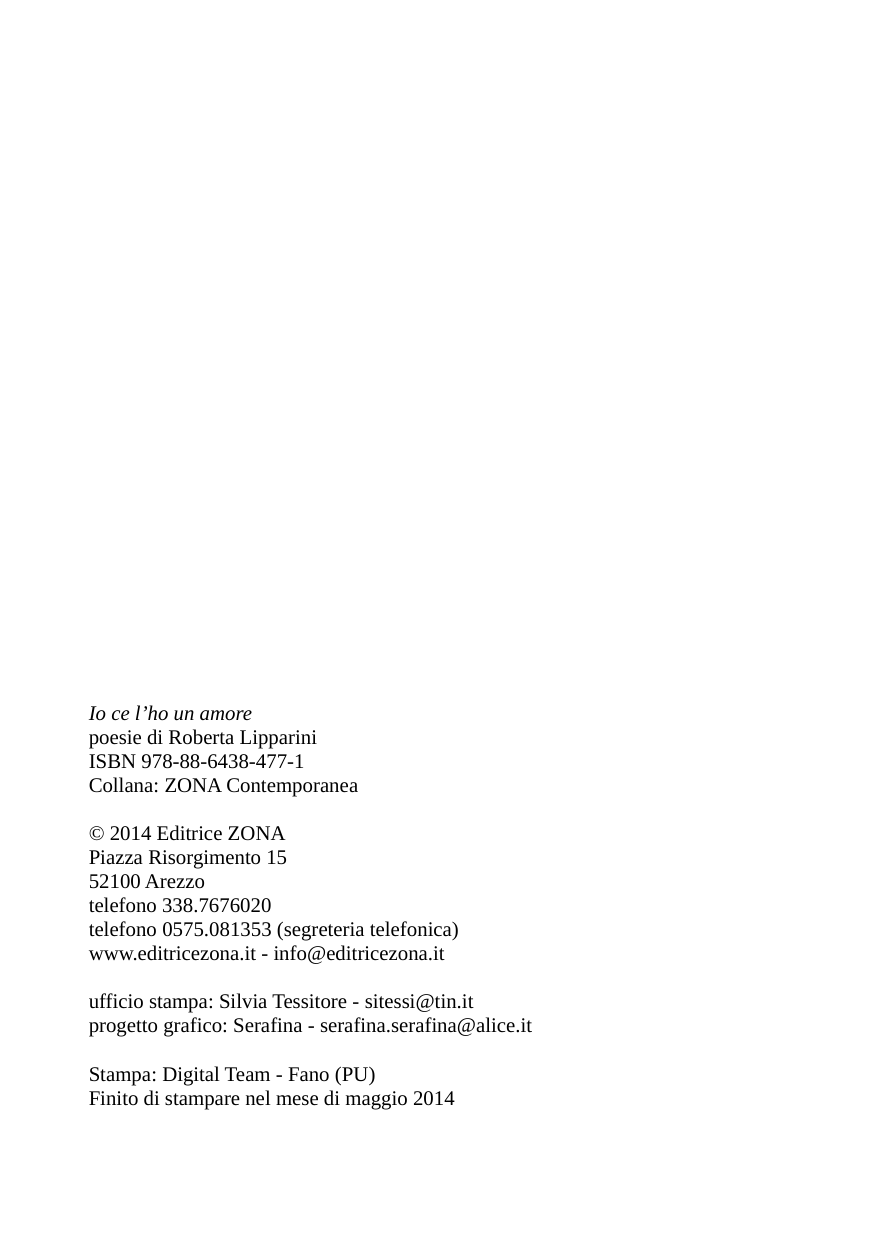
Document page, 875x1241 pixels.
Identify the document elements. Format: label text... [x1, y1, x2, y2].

text © 2014 Editrice ZONA [88, 821, 786, 845]
text Io ce l’ho un amore [88, 701, 786, 725]
text telefono 338.7676020 [88, 893, 786, 917]
text Finito di stampare nel mese di maggio 2014 [88, 1086, 786, 1110]
text poesie di Roberta Lipparini [88, 725, 786, 749]
text ISBN 978-88-6438-477-1 [88, 749, 786, 773]
text 52100 Arezzo [88, 869, 786, 893]
text Piazza Risorgimento 15 [88, 845, 786, 869]
text telefono 0575.081353 (segreteria telefonica) [88, 917, 786, 941]
text www.editricezona.it - info@editricezona.it [88, 941, 786, 965]
text ufficio stampa: Silvia Tessitore - sitessi@tin.it [88, 989, 786, 1013]
text Stampa: Digital Team - Fano (PU) [88, 1062, 786, 1086]
text progetto grafico: Serafina - serafina.serafina@alice.it [88, 1013, 786, 1037]
text Collana: ZONA Contemporanea [88, 773, 786, 797]
